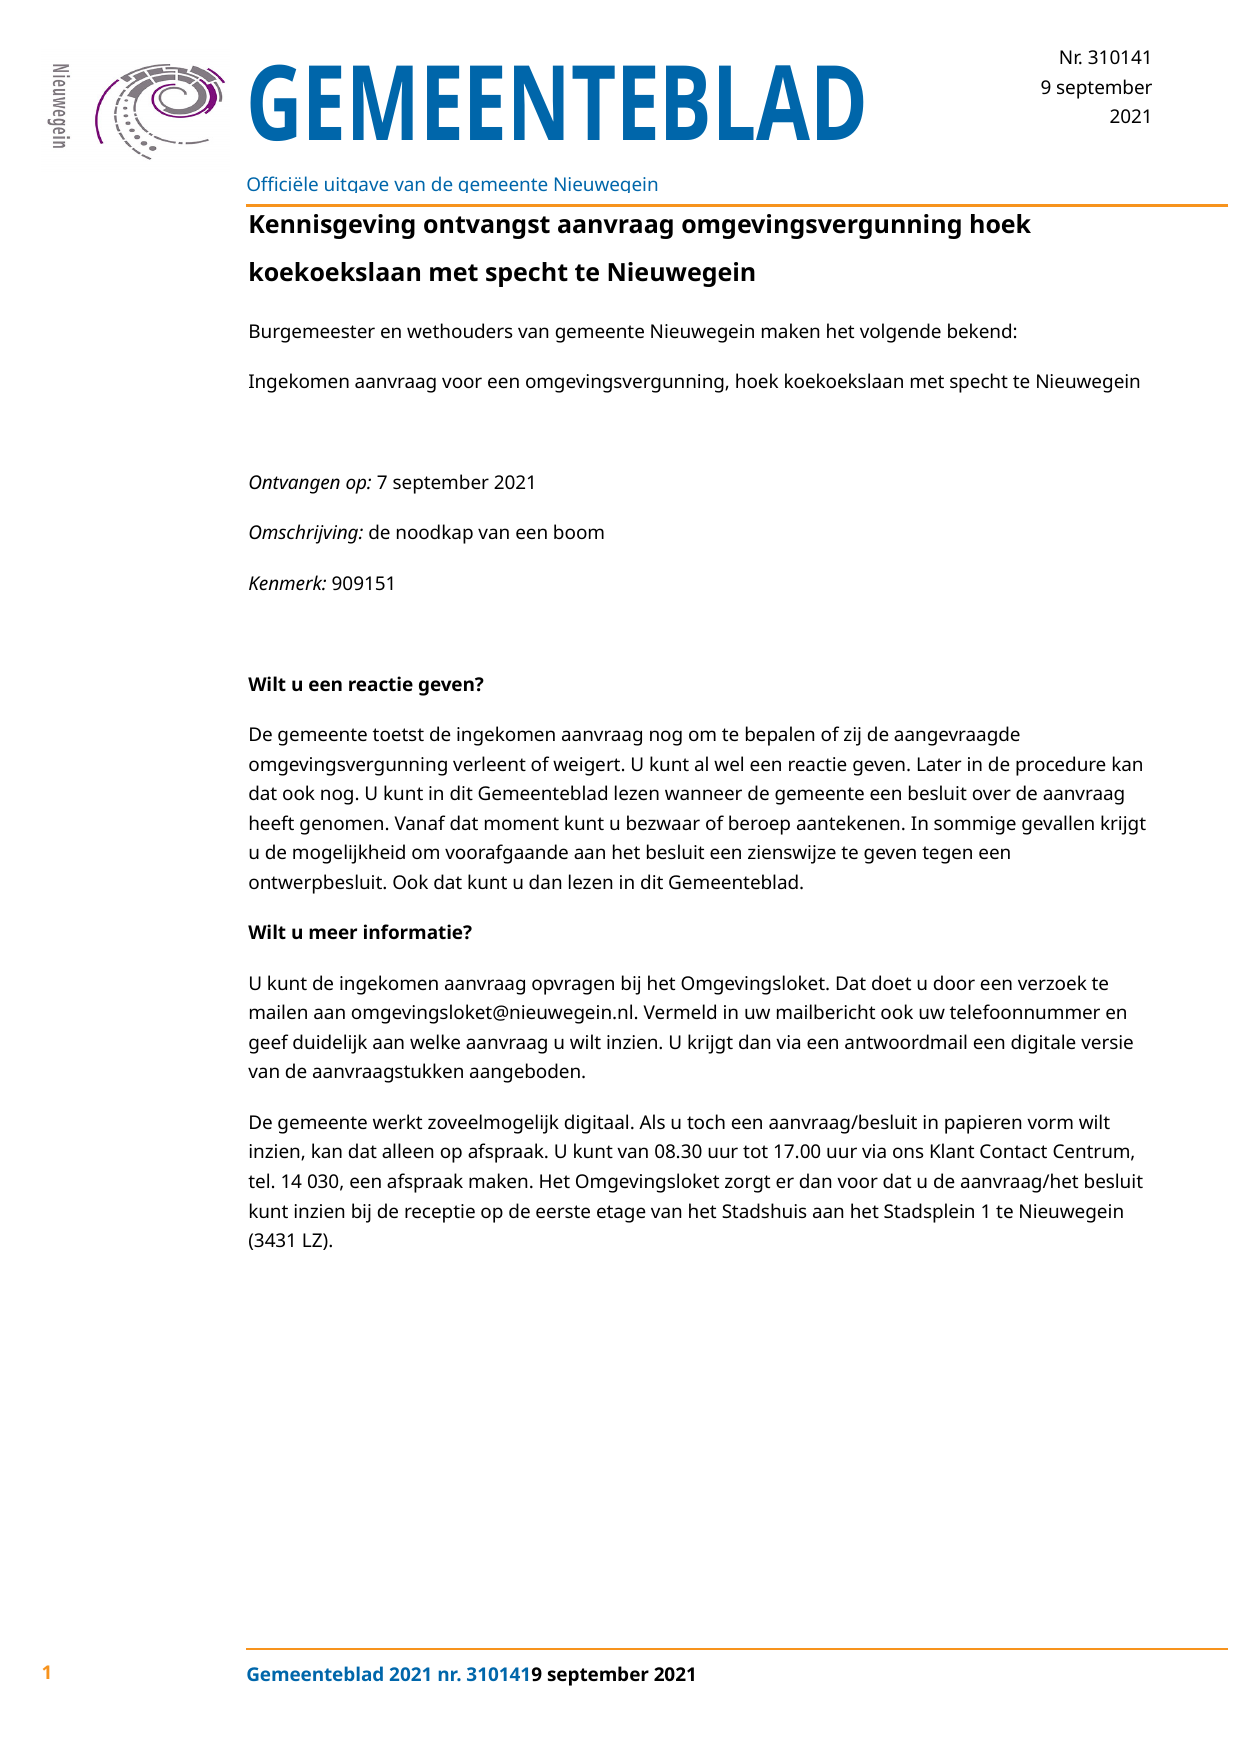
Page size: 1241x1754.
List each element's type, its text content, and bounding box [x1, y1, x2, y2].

text Wilt u een reactie geven? [248, 671, 1152, 697]
text Ontvangen op: 7 september 2021 [248, 469, 1152, 495]
picture [41, 47, 231, 172]
text U kunt de ingekomen aanvraag opvragen bij het Omgevingsloket. Dat doet u door een verzoek te mailen aan omgevingsloket@nieuwegein.nl. Vermeld in uw mailbericht ook uw telefoonnummer en geef duidelijk aan welke aanvraag u wilt inzien. U krijgt dan via een antwoordmail een digitale versie van de aanvraagstukken aangeboden. [248, 970, 1152, 1084]
text Ingekomen aanvraag voor een omgevingsvergunning, hoek koekoekslaan met specht te Nieuwegein [248, 368, 1152, 394]
text De gemeente toetst de ingekomen aanvraag nog om te bepalen of zij de aangevraagde omgevingsvergunning verleent of weigert. U kunt al wel een reactie geven. Later in de procedure kan dat ook nog. U kunt in dit Gemeenteblad lezen wanneer de gemeente een besluit over de aanvraag heeft genomen. Vanaf dat moment kunt u bezwaar of beroep aantekenen. In sommige gevallen krijgt u de mogelijkheid om voorafgaande aan het besluit een zienswijze te geven tegen een ontwerpbesluit. Ook dat kunt u dan lezen in dit Gemeenteblad. [248, 721, 1152, 895]
text Omschrijving: de noodkap van een boom [248, 519, 1152, 545]
text De gemeente werkt zoveelmogelijk digitaal. Als u toch een aanvraag/besluit in papieren vorm wilt inzien, kan dat alleen op afspraak. U kunt van 08.30 uur tot 17.00 uur via ons Klant Contact Centrum, tel. 14 030, een afspraak maken. Het Omgevingsloket zorgt er dan voor dat u de aanvraag/het besluit kunt inzien bij de receptie op de eerste etage van het Stadshuis aan het Stadsplein 1 te Nieuwegein (3431 LZ). [248, 1109, 1152, 1253]
text Kennisgeving ontvangst aanvraag omgevingsvergunning hoek koekoekslaan met specht te Nieuwegein [248, 207, 1152, 288]
text Burgemeester en wethouders van gemeente Nieuwegein maken het volgende bekend: [248, 318, 1152, 344]
text Wilt u meer informatie? [248, 919, 1152, 945]
text Kenmerk: 909151 [248, 570, 1152, 596]
